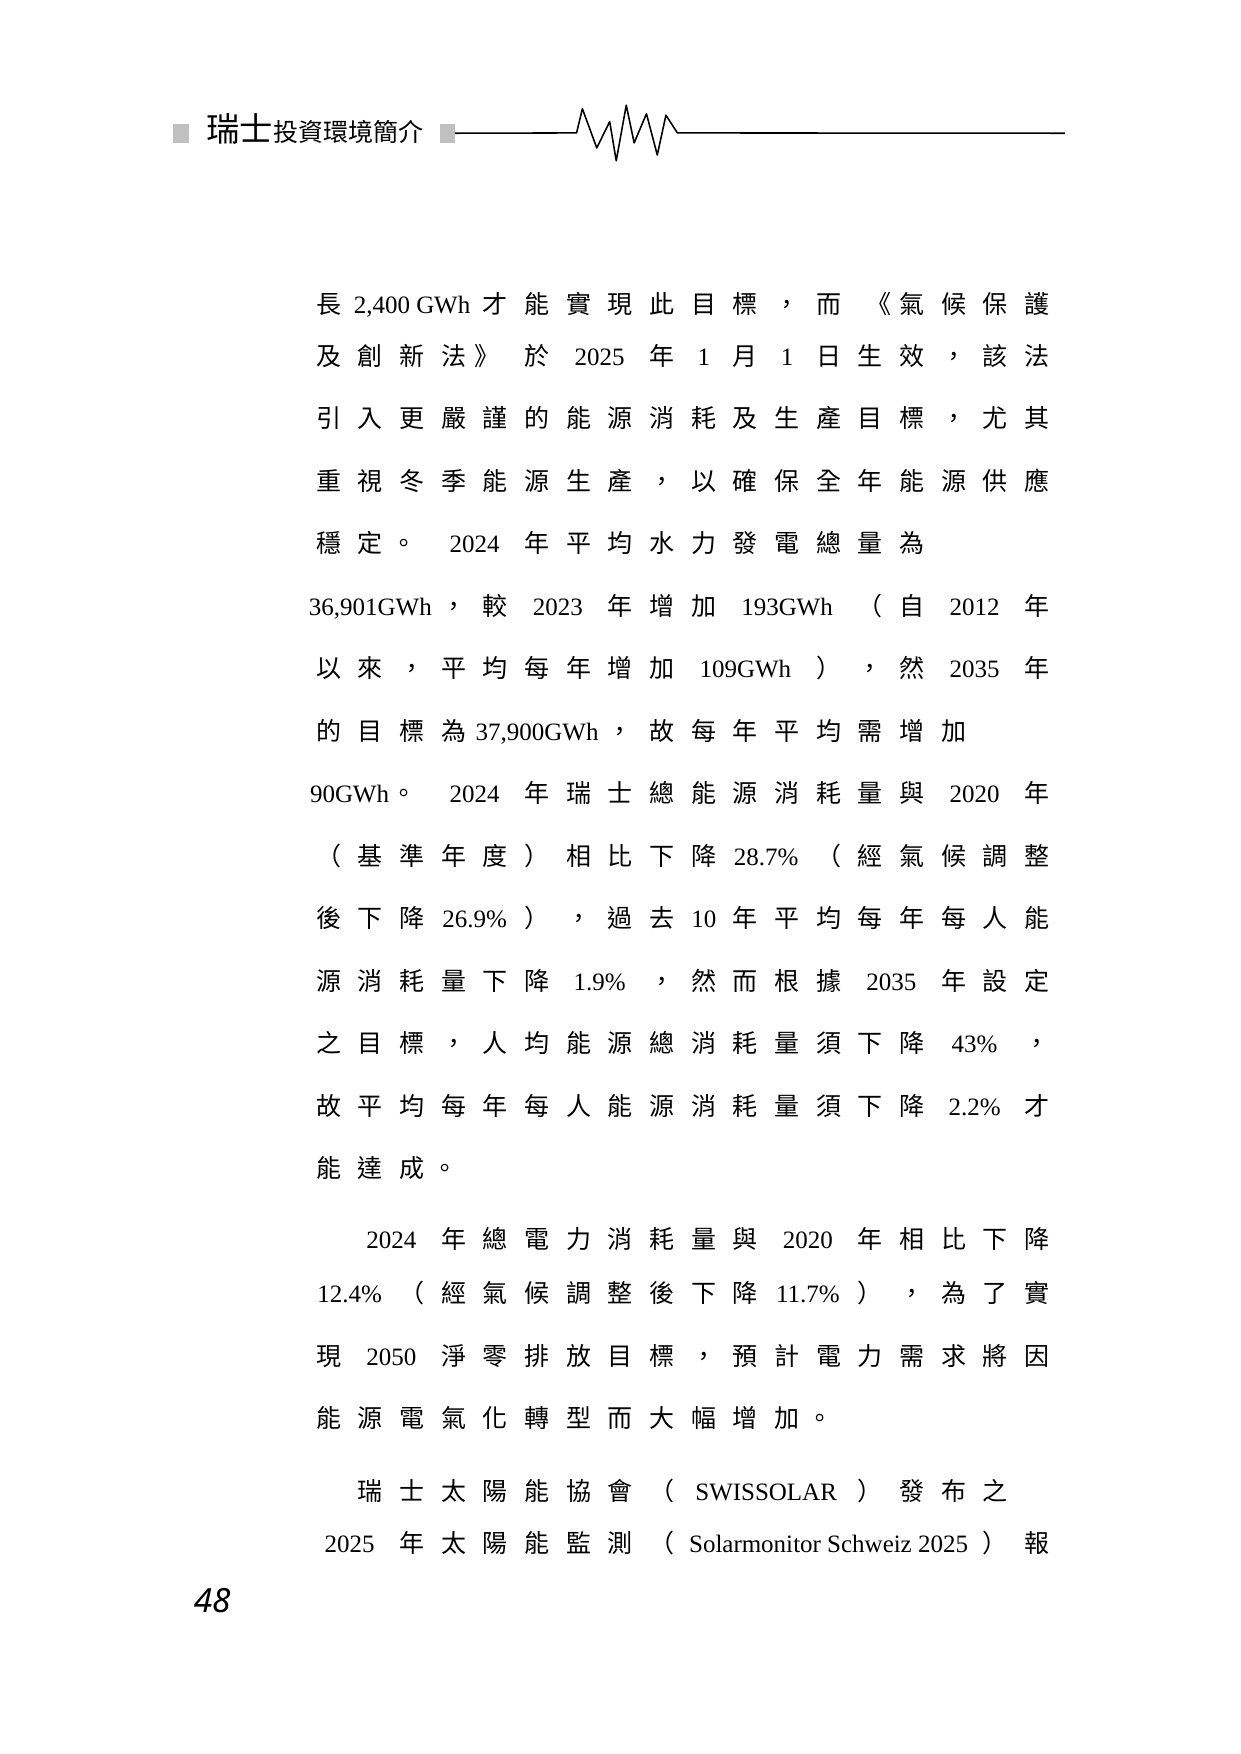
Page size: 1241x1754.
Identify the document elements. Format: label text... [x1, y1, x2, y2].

text 2024年總電力消耗量與2020年相比下降12.4%（經氣候調整後下降11.7%），為了實現2050淨零排放目標，預計電力需求將因能源電氣化轉型而大幅增加。 [281, 1188, 1058, 1438]
text 長2,400 GWh才能實現此目標，而《氣候保護及創新法》於2025年1月1日生效，該法引入更嚴謹的能源消耗及生產目標，尤其重視冬季能源生產，以確保全年能源供應穩定。2024年平均水力發電總量為36,901GWh，較2023年增加193GWh（自2012年以來，平均每年增加109GWh），然2035年的目標為37,900GWh，故每年平均需增加90GWh。2024年瑞士總能源消耗量與2020年（基準年度）相比下降28.7%（經氣候調整後下降26.9%），過去10年平均每年每人能源消耗量下降1.9%，然而根據2035年設定之目標，人均能源總消耗量須下降43%，故平均每年每人能源消耗量須下降2.2%才能達成。 [281, 250, 1058, 1188]
text 瑞士太陽能協會（SWISSOLAR）發布之2025年太陽能監測（Solarmonitor Schweiz 2025）報 [281, 1438, 1058, 1563]
